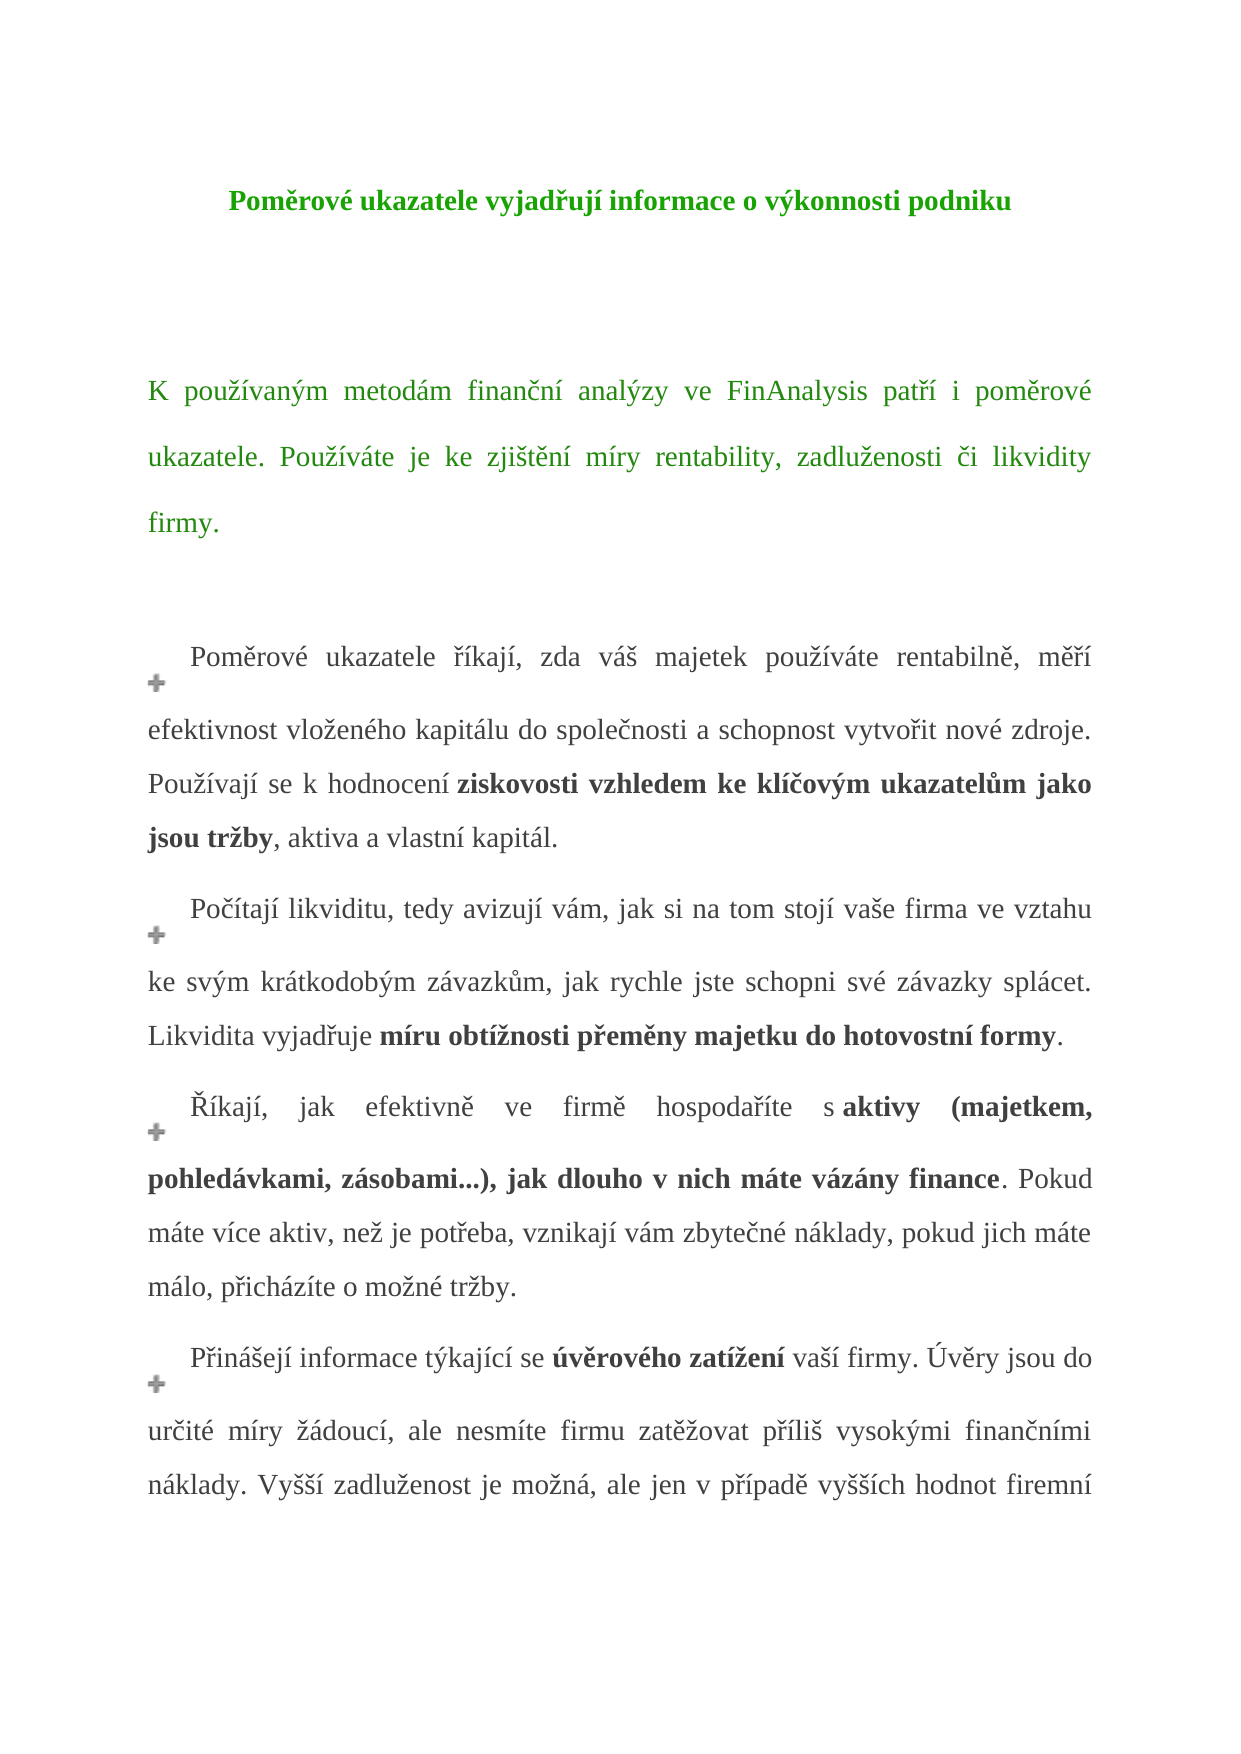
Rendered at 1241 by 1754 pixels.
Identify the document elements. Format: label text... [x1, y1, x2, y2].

subtitle Poměrové ukazatele vyjadřují informace o výkonnosti podniku [148, 148, 1093, 216]
text Přinášejí informace týkající se úvěrového zatížení vaší firmy. Úvěry jsou do určité míry žádoucí, ale nesmíte firmu zatěžovat příliš vysokými finančními náklady. Vyšší zadluženost je možná, ale jen v případě vyšších hodnot firemní [148, 1339, 1093, 1501]
text Počítají likviditu, tedy avizují vám, jak si na tom stojí vaše firma ve vztahu ke svým krátkodobým závazkům, jak rychle jste schopni své závazky splácet. Likvidita vyjadřuje míru obtížnosti přeměny majetku do hotovostní formy. [148, 889, 1093, 1051]
text Říkají, jak efektivně ve firmě hospodaříte s aktivy (majetkem, pohledávkami, zásobami...), jak dlouho v nich máte vázány finance. Pokud máte více aktiv, než je potřeba, vznikají vám zbytečné náklady, pokud jich máte málo, přicházíte o možné tržby. [148, 1087, 1093, 1303]
subtitle K používaným metodám finanční analýzy ve FinAnalysis patří i poměrové ukazatele. Používáte je ke zjištění míry rentability, zadluženosti či likvidity firmy. [148, 341, 1093, 538]
text Poměrové ukazatele říkají, zda váš majetek používáte rentabilně, měří efektivnost vloženého kapitálu do společnosti a schopnost vytvořit nové zdroje. Používají se k hodnocení ziskovosti vzhledem ke klíčovým ukazatelům jako jsou tržby, aktiva a vlastní kapitál. [148, 637, 1093, 853]
